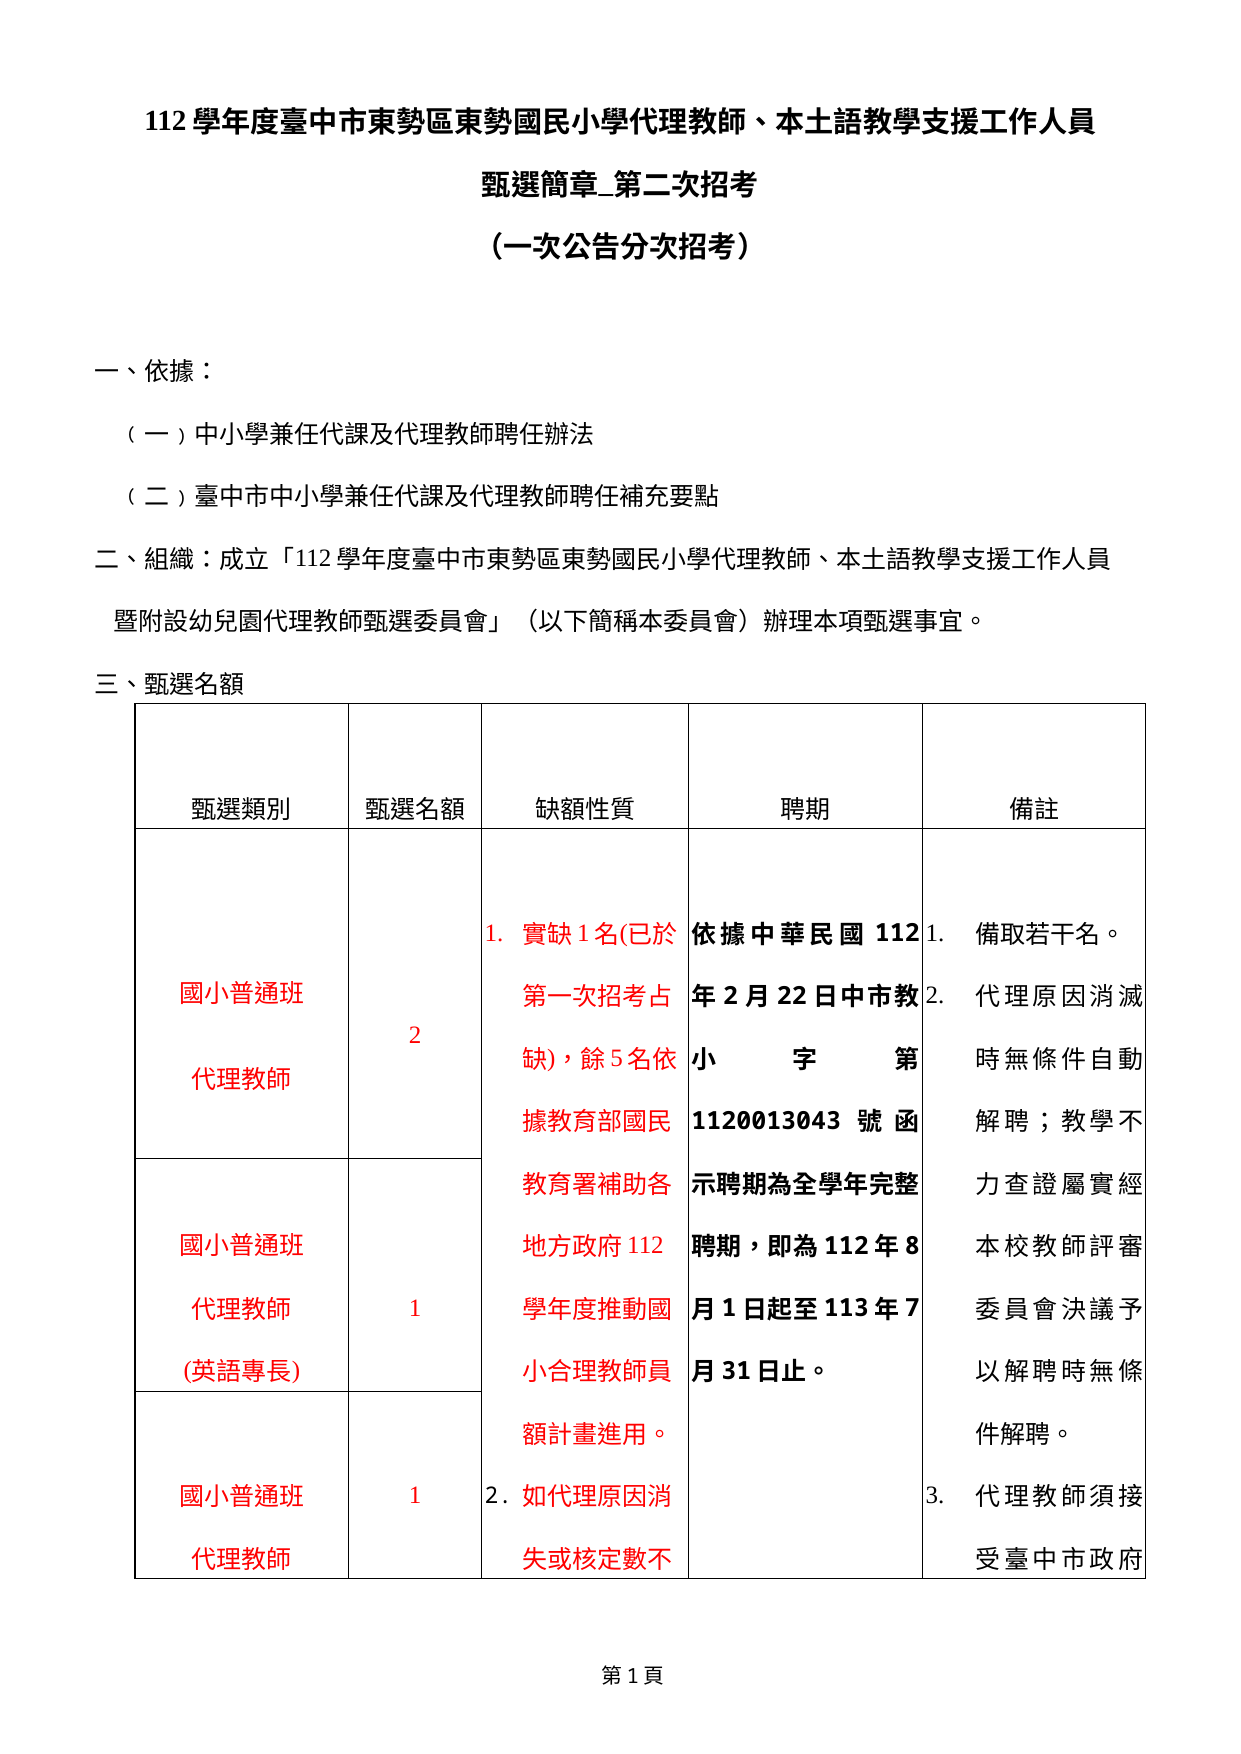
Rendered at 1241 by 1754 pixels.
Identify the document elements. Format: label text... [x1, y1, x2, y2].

text 一、依據： [94, 328, 1146, 391]
table_cell 1 [349, 1159, 481, 1391]
table_cell 1. 備取若干名。 2. 代理原因消滅時無條件自動解聘；教學不力查證屬實經本校教師評審委員會決議予以解聘時無條件解聘。 3. 代理教師須接受臺中市政府 [923, 829, 1145, 1578]
table_header 聘期 [689, 704, 922, 828]
text 甄選簡章_第二次招考 [94, 141, 1146, 203]
text 二、組織：成立「112學年度臺中市東勢區東勢國民小學代理教師、本土語教學支援工作人員 [94, 516, 1146, 578]
table_cell 實缺1名(已於第一次招考占缺)，餘5名依據教育部國民教育署補助各地方政府112學年度推動國小合理教師員額計畫進用。 如代理原因消失或核定數不足，以普通班一般代理教師缺額中依考試成績排序錄取進用。 [482, 829, 688, 1578]
text （一次公告分次招考） [94, 203, 1146, 266]
table_cell 1 [349, 1392, 481, 1578]
table_cell 2 [349, 829, 481, 1158]
table_cell 依據中華民國112年2月22日中市教小字第1120013043號函示聘期為全學年完整聘期，即為112年8月1日起至113年7月31日止。 [689, 829, 922, 1578]
table_header 甄選類別 [136, 704, 348, 828]
table_header 備註 [923, 704, 1145, 828]
text 112學年度臺中市東勢區東勢國民小學代理教師、本土語教學支援工作人員 [94, 78, 1146, 141]
text ﹙二﹚臺中市中小學兼任代課及代理教師聘任補充要點 [119, 453, 1146, 516]
table_cell 國小普通班 代理教師 (英語專長) [136, 1159, 348, 1391]
text 三、甄選名額 [94, 641, 1146, 703]
text ﹙一﹚中小學兼任代課及代理教師聘任辦法 [119, 391, 1146, 453]
table_header 甄選名額 [349, 704, 481, 828]
table_cell 國小普通班 代理教師 [136, 1392, 348, 1578]
table_header 缺額性質 [482, 704, 688, 828]
text 暨附設幼兒園代理教師甄選委員會」（以下簡稱本委員會）辦理本項甄選事宜。 [94, 578, 1146, 641]
table_cell 國小普通班 代理教師 [136, 829, 348, 1158]
